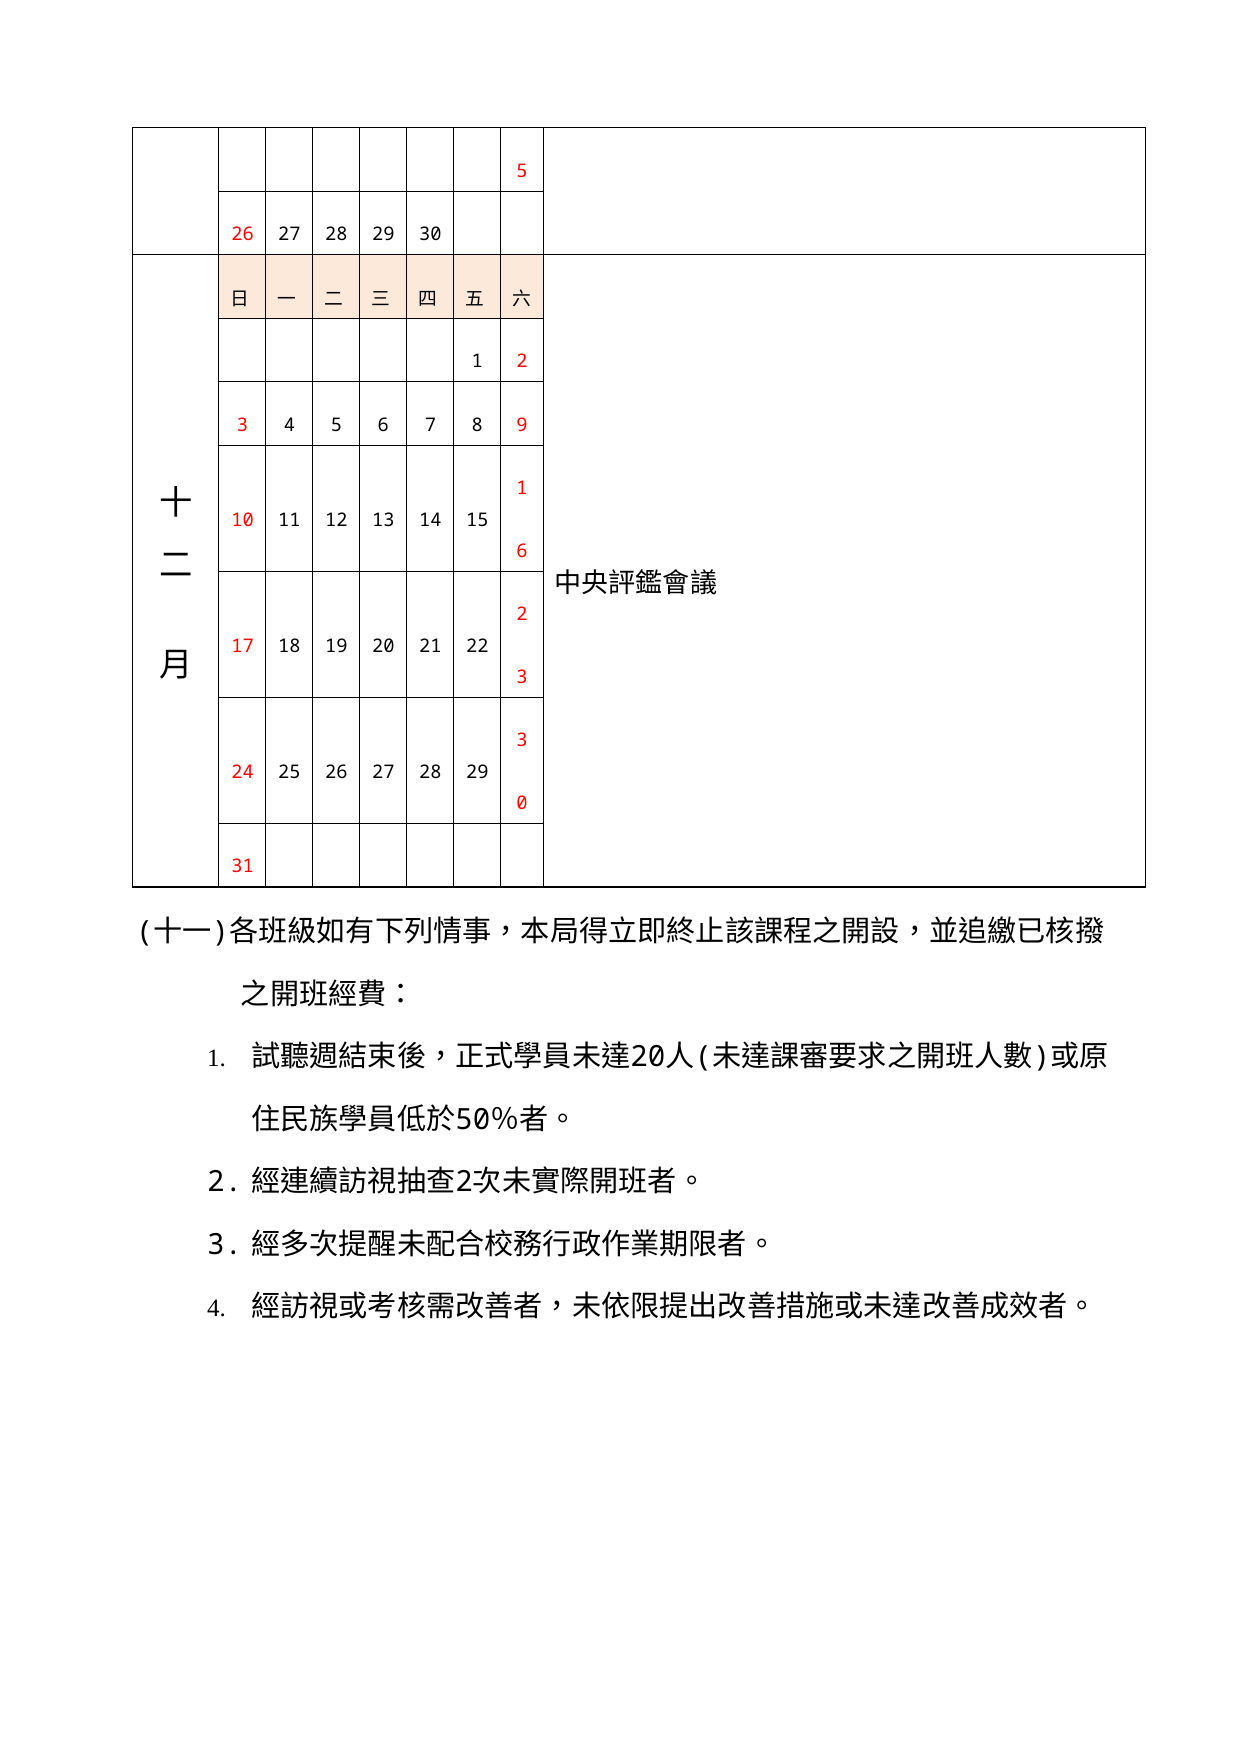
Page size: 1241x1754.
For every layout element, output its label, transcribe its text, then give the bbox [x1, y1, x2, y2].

table_cell 27 [360, 698, 406, 823]
table_cell 中央評鑑會議 [544, 255, 1145, 886]
table_cell 26 [313, 698, 359, 823]
table_cell 31 [219, 824, 265, 886]
table_cell 五 [454, 255, 500, 318]
table_cell 29 [360, 192, 406, 254]
table_cell [501, 192, 543, 254]
table_cell 18 [266, 572, 312, 697]
table_cell 13 [360, 446, 406, 571]
table_cell [313, 319, 359, 381]
table_cell 29 [454, 698, 500, 823]
table_cell [360, 128, 406, 191]
list 試聽週結束後，正式學員未達20人(未達課審要求之開班人數)或原住民族學員低於50％者。 [207, 1012, 1122, 1137]
table_cell [266, 128, 312, 191]
text 之開班經費： [118, 950, 1122, 1012]
table_cell 5 [501, 128, 543, 191]
table_cell 9 [501, 382, 543, 445]
table_cell 30 [501, 698, 543, 823]
table_cell [266, 824, 312, 886]
table_cell [219, 128, 265, 191]
table_cell 21 [407, 572, 453, 697]
table_cell 六 [501, 255, 543, 318]
table_cell [501, 824, 543, 886]
table_cell 15 [454, 446, 500, 571]
table_cell [266, 319, 312, 381]
table_cell 2 [501, 319, 543, 381]
table_cell 17 [219, 572, 265, 697]
table_cell 11 [266, 446, 312, 571]
table_cell [219, 319, 265, 381]
table_cell 28 [313, 192, 359, 254]
table_cell 3 [219, 382, 265, 445]
table_cell 三 [360, 255, 406, 318]
table_cell 28 [407, 698, 453, 823]
table_cell 6 [360, 382, 406, 445]
table_cell 1 [454, 319, 500, 381]
table_cell 4 [266, 382, 312, 445]
table_cell 14 [407, 446, 453, 571]
list 經多次提醒未配合校務行政作業期限者。 [207, 1200, 1122, 1262]
table_cell [544, 128, 1145, 254]
table_cell 5 [313, 382, 359, 445]
table_cell 23 [501, 572, 543, 697]
table_cell 16 [501, 446, 543, 571]
table_cell [133, 128, 218, 254]
table_cell [407, 128, 453, 191]
table_cell 12 [313, 446, 359, 571]
table_cell 27 [266, 192, 312, 254]
table_cell 22 [454, 572, 500, 697]
table_cell 10 [219, 446, 265, 571]
table_cell 一 [266, 255, 312, 318]
table_cell [454, 824, 500, 886]
table_cell 19 [313, 572, 359, 697]
table_cell 十二 月 [133, 255, 218, 886]
list 經連續訪視抽查2次未實際開班者。 [207, 1137, 1122, 1200]
table_cell [313, 128, 359, 191]
table_cell 25 [266, 698, 312, 823]
table_cell [454, 192, 500, 254]
table_cell 7 [407, 382, 453, 445]
table_cell [407, 824, 453, 886]
table_cell [407, 319, 453, 381]
table_cell [360, 824, 406, 886]
table_cell [313, 824, 359, 886]
table_cell 日 [219, 255, 265, 318]
table_cell 26 [219, 192, 265, 254]
table_cell 四 [407, 255, 453, 318]
table_cell 二 [313, 255, 359, 318]
list 經訪視或考核需改善者，未依限提出改善措施或未達改善成效者。 [207, 1262, 1122, 1325]
table_cell 20 [360, 572, 406, 697]
text (十一)各班級如有下列情事，本局得立即終止該課程之開設，並追繳已核撥 [118, 887, 1122, 950]
table_cell 24 [219, 698, 265, 823]
table_cell 8 [454, 382, 500, 445]
table_cell [454, 128, 500, 191]
table_cell 30 [407, 192, 453, 254]
table_cell [360, 319, 406, 381]
